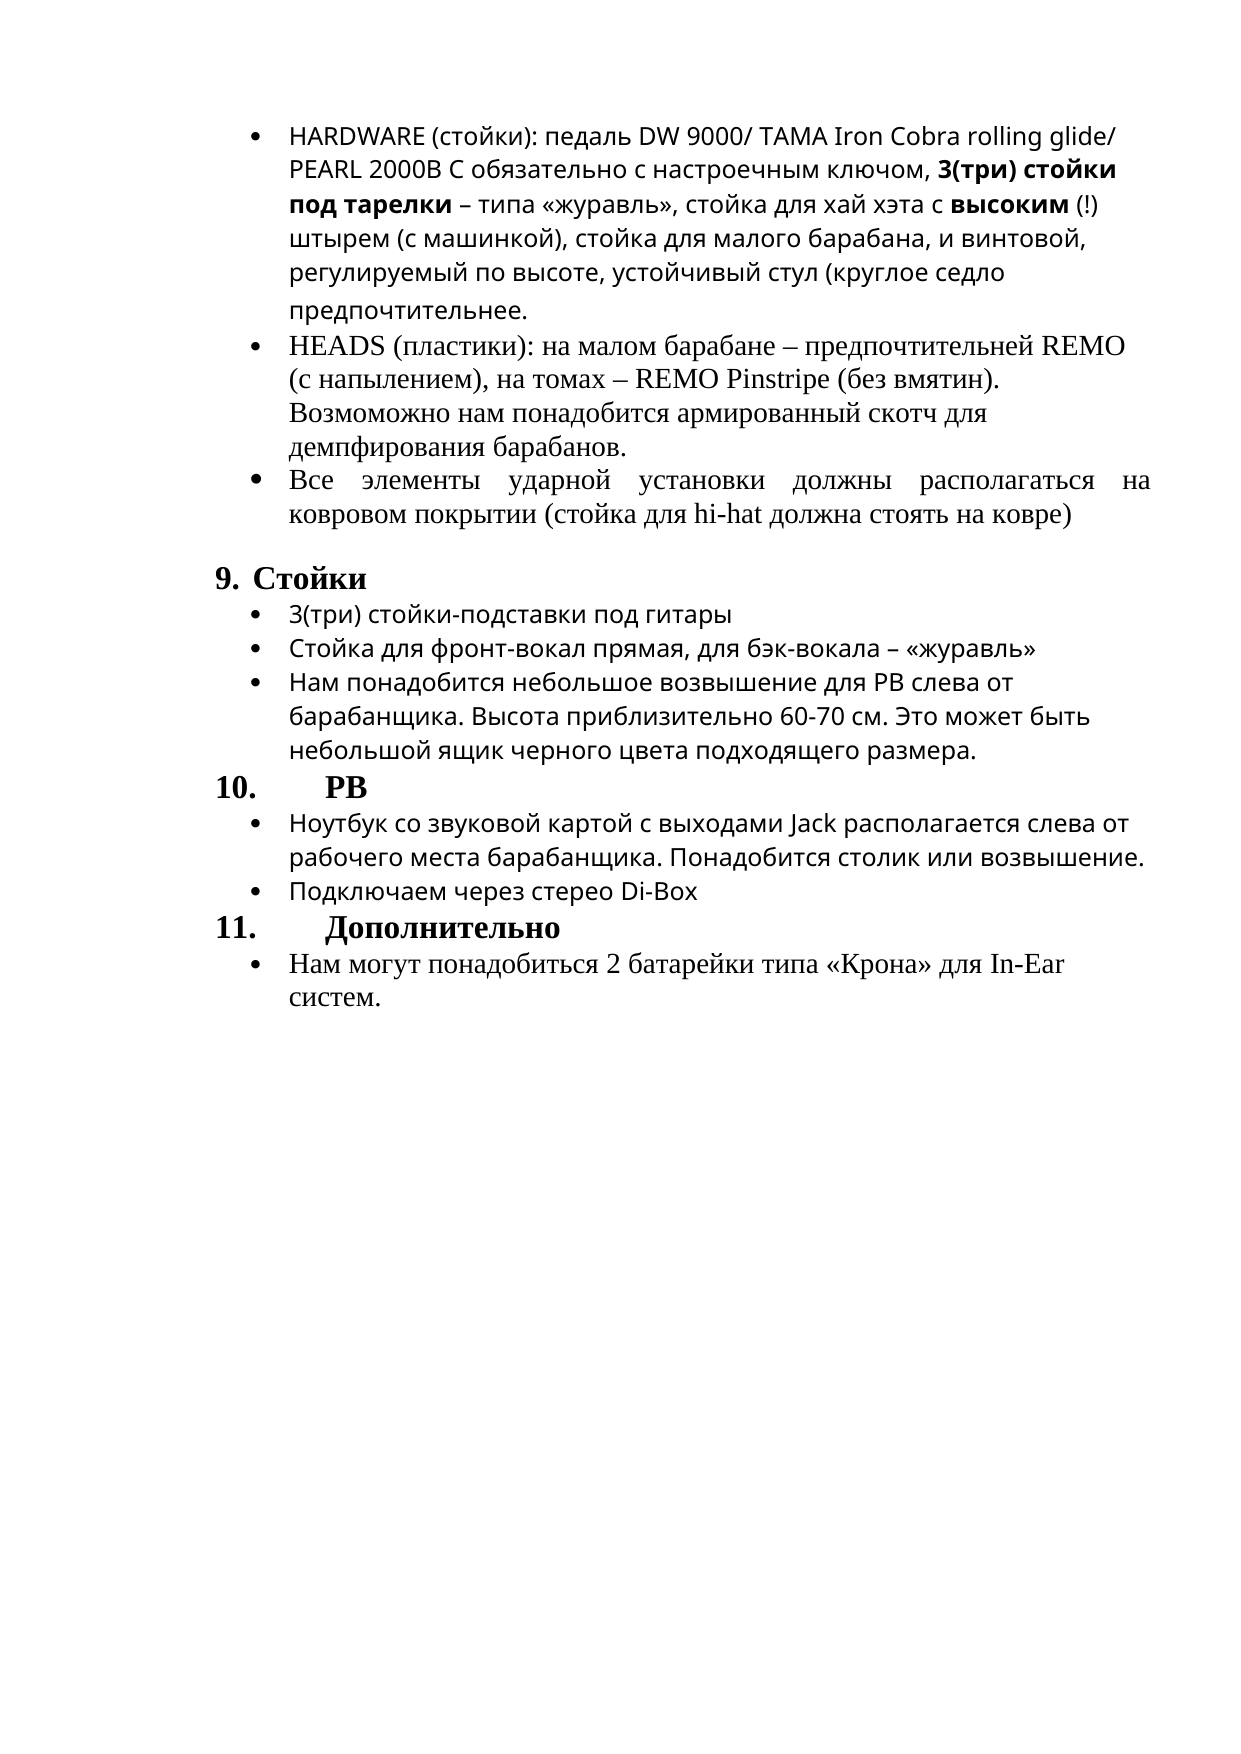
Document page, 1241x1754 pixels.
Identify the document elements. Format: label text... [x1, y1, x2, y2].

list Стойка для фронт-вокал прямая, для бэк-вокала – «журавль» [251, 631, 1152, 665]
list HEADS (пластики): на малом барабане – предпочтительней REMO (с напылением), на томах – REMO Pinstripe (без вмятин). Возмоможно нам понадобится армированный скотч для демпфирования барабанов. [251, 328, 1152, 462]
list Ноутбук со звуковой картой с выходами Jack располагается слева от рабочего места барабанщика. Понадобится столик или возвышение. [251, 805, 1152, 873]
list Стойки [215, 558, 1152, 597]
list 3(три) стойки-подставки под гитары [251, 597, 1152, 631]
list Все элементы ударной установки должны располагаться на ковровом покрытии (стойка для hi-hat должна стоять на ковре) [251, 462, 1152, 529]
list Нам понадобится небольшое возвышение для РВ слева от барабанщика. Высота приблизительно 60-70 см. Это может быть небольшой ящик черного цвета подходящего размера. [251, 665, 1152, 767]
list Дополнительно [215, 907, 1152, 946]
list PB [215, 767, 1152, 805]
list Подключаем через стерео Di-Box [251, 873, 1152, 907]
list Нам могут понадобиться 2 батарейки типа «Крона» для In-Ear систем. [251, 946, 1152, 1013]
list HARDWARE (стойки): педаль DW 9000/ TAMA Iron Cobra rolling glide/ PEARL 2000B C обязательно с настроечным ключом, 3(три) стойки под тарелки – типа «журавль», стойка для хай хэта с высоким (!) штырем (с машинкой), стойка для малого барабана, и винтовой, регулируемый по высоте, устойчивый стул (круглое седло предпочтительнее. [251, 118, 1152, 328]
